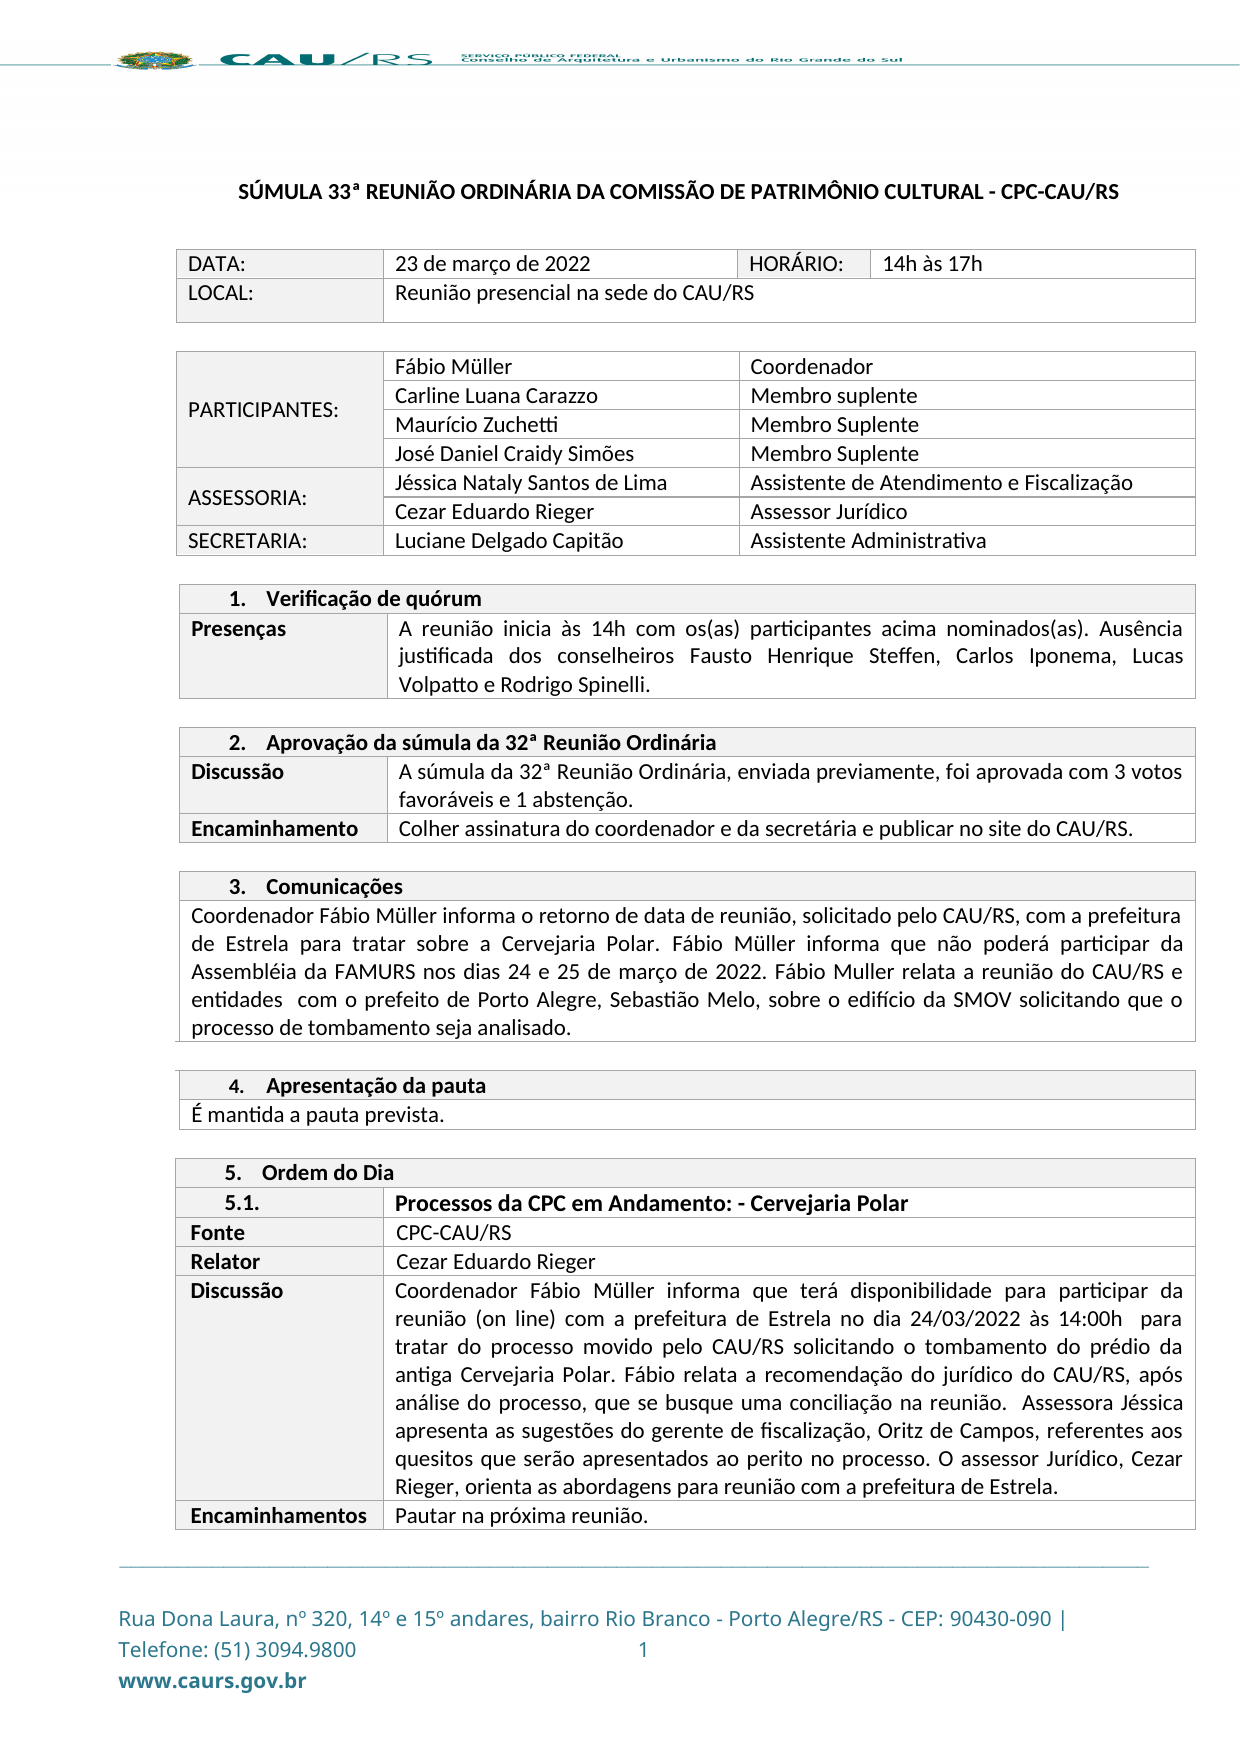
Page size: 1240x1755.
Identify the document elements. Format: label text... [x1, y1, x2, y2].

table_cell [175, 1042, 1196, 1070]
text SÚMULA 33ª REUNIÃO ORDINÁRIA DA COMISSÃO DE PATRIMÔNIO CULTURAL - CPC-CAU/RS [207, 198, 1151, 205]
table_cell [175, 813, 179, 842]
table_header [175, 584, 179, 613]
table_cell [176, 1188, 383, 1217]
table_header Coordenador [740, 352, 1195, 380]
table_header Ordem do Dia [176, 1159, 1195, 1187]
table_cell Membro suplente [740, 381, 1195, 409]
table_header HORÁRIO: [738, 250, 870, 277]
table_cell [175, 756, 179, 813]
table_cell Luciane Delgado Capitão [384, 526, 739, 554]
table_cell Cezar Eduardo Rieger [384, 1247, 1195, 1275]
table_cell Cezar Eduardo Rieger [384, 498, 739, 525]
table_cell Colher assinatura do coordenador e da secretária e publicar no site do CAU/RS. [388, 814, 1195, 842]
table_cell Coordenador Fábio Müller informa que terá disponibilidade para participar da reunião (on line) com a prefeitura de Estrela no dia 24/03/2022 às 14:00h para tratar do processo movido pelo CAU/RS solicitando o tombamento do prédio da antiga Cervejaria Polar. Fábio relata a recomendação do jurídico do CAU/RS, após análise do processo, que se busque uma conciliação na reunião. Assessora Jéssica apresenta as sugestões do gerente de fiscalização, Oritz de Campos, referentes aos quesitos que serão apresentados ao perito no processo. O assessor Jurídico, Cezar Rieger, orienta as abordagens para reunião com a prefeitura de Estrela. [384, 1276, 1195, 1500]
table_cell [175, 842, 180, 871]
table_cell Coordenador Fábio Müller informa o retorno de data de reunião, solicitado pelo CAU/RS, com a prefeitura de Estrela para tratar sobre a Cervejaria Polar. Fábio Müller informa que não poderá participar da Assembléia da FAMURS nos dias 24 e 25 de março de 2022. Fábio Muller relata a reunião do CAU/RS e entidades com o prefeito de Porto Alegre, Sebastião Melo, sobre o edifício da SMOV solicitando que o processo de tombamento seja analisado. [180, 901, 1195, 1041]
table_cell Pautar na próxima reunião. [384, 1501, 1195, 1529]
table_cell Membro Suplente [740, 439, 1195, 467]
table_cell Maurício Zuchetti [384, 410, 739, 438]
table_cell A súmula da 32ª Reunião Ordinária, enviada previamente, foi aprovada com 3 votos favoráveis e 1 abstenção. [388, 757, 1195, 813]
table_cell Assistente Administrativa [740, 526, 1195, 554]
table_header 23 de março de 2022 [384, 250, 737, 277]
table_cell CPC-CAU/RS [384, 1218, 1195, 1246]
table_cell Discussão [180, 757, 387, 813]
table_cell Apresentação da pauta [180, 1071, 1195, 1099]
table_cell [175, 900, 179, 1041]
table_cell Presenças [180, 614, 387, 698]
table_cell [175, 1071, 179, 1099]
table_cell José Daniel Craidy Simões [384, 439, 739, 467]
table_cell Aprovação da súmula da 32ª Reunião Ordinária [180, 728, 1195, 756]
table_cell [180, 699, 1196, 727]
table_cell Comunicações [180, 872, 1195, 900]
table_cell Encaminhamentos [176, 1501, 383, 1529]
table_cell Assessor Jurídico [740, 498, 1195, 525]
table_cell Encaminhamento [180, 814, 387, 842]
table_cell Membro Suplente [740, 410, 1195, 438]
table_cell SECRETARIA: [177, 526, 383, 554]
table_cell Relator [176, 1247, 383, 1275]
table_header Verificação de quórum [180, 585, 1195, 613]
table_cell É mantida a pauta prevista. [180, 1100, 1195, 1128]
table_cell Processos da CPC em Andamento: - Cervejaria Polar [384, 1188, 1195, 1217]
table_cell [175, 871, 179, 900]
table_cell LOCAL: [177, 279, 383, 322]
table_cell ASSESSORIA: [177, 468, 383, 525]
table_cell [180, 843, 1196, 871]
table_cell Reunião presencial na sede do CAU/RS [384, 279, 1195, 322]
table_cell A reunião inicia às 14h com os(as) participantes acima nominados(as). Ausência justificada dos conselheiros Fausto Henrique Steffen, Carlos Iponema, Lucas Volpatto e Rodrigo Spinelli. [388, 614, 1195, 698]
table_cell Discussão [176, 1276, 383, 1500]
table_header PARTICIPANTES: [177, 352, 383, 467]
table_cell [175, 613, 179, 698]
table_header DATA: [177, 250, 383, 277]
table_header 14h às 17h [871, 250, 1195, 277]
table_cell [175, 698, 180, 727]
table_cell Jéssica Nataly Santos de Lima [384, 468, 739, 496]
table_cell Carline Luana Carazzo [384, 381, 739, 409]
table_cell Assistente de Atendimento e Fiscalização [740, 468, 1195, 496]
table_cell [175, 1099, 179, 1128]
table_cell Fonte [176, 1218, 383, 1246]
table_cell [175, 727, 179, 756]
table_header Fábio Müller [384, 352, 739, 380]
